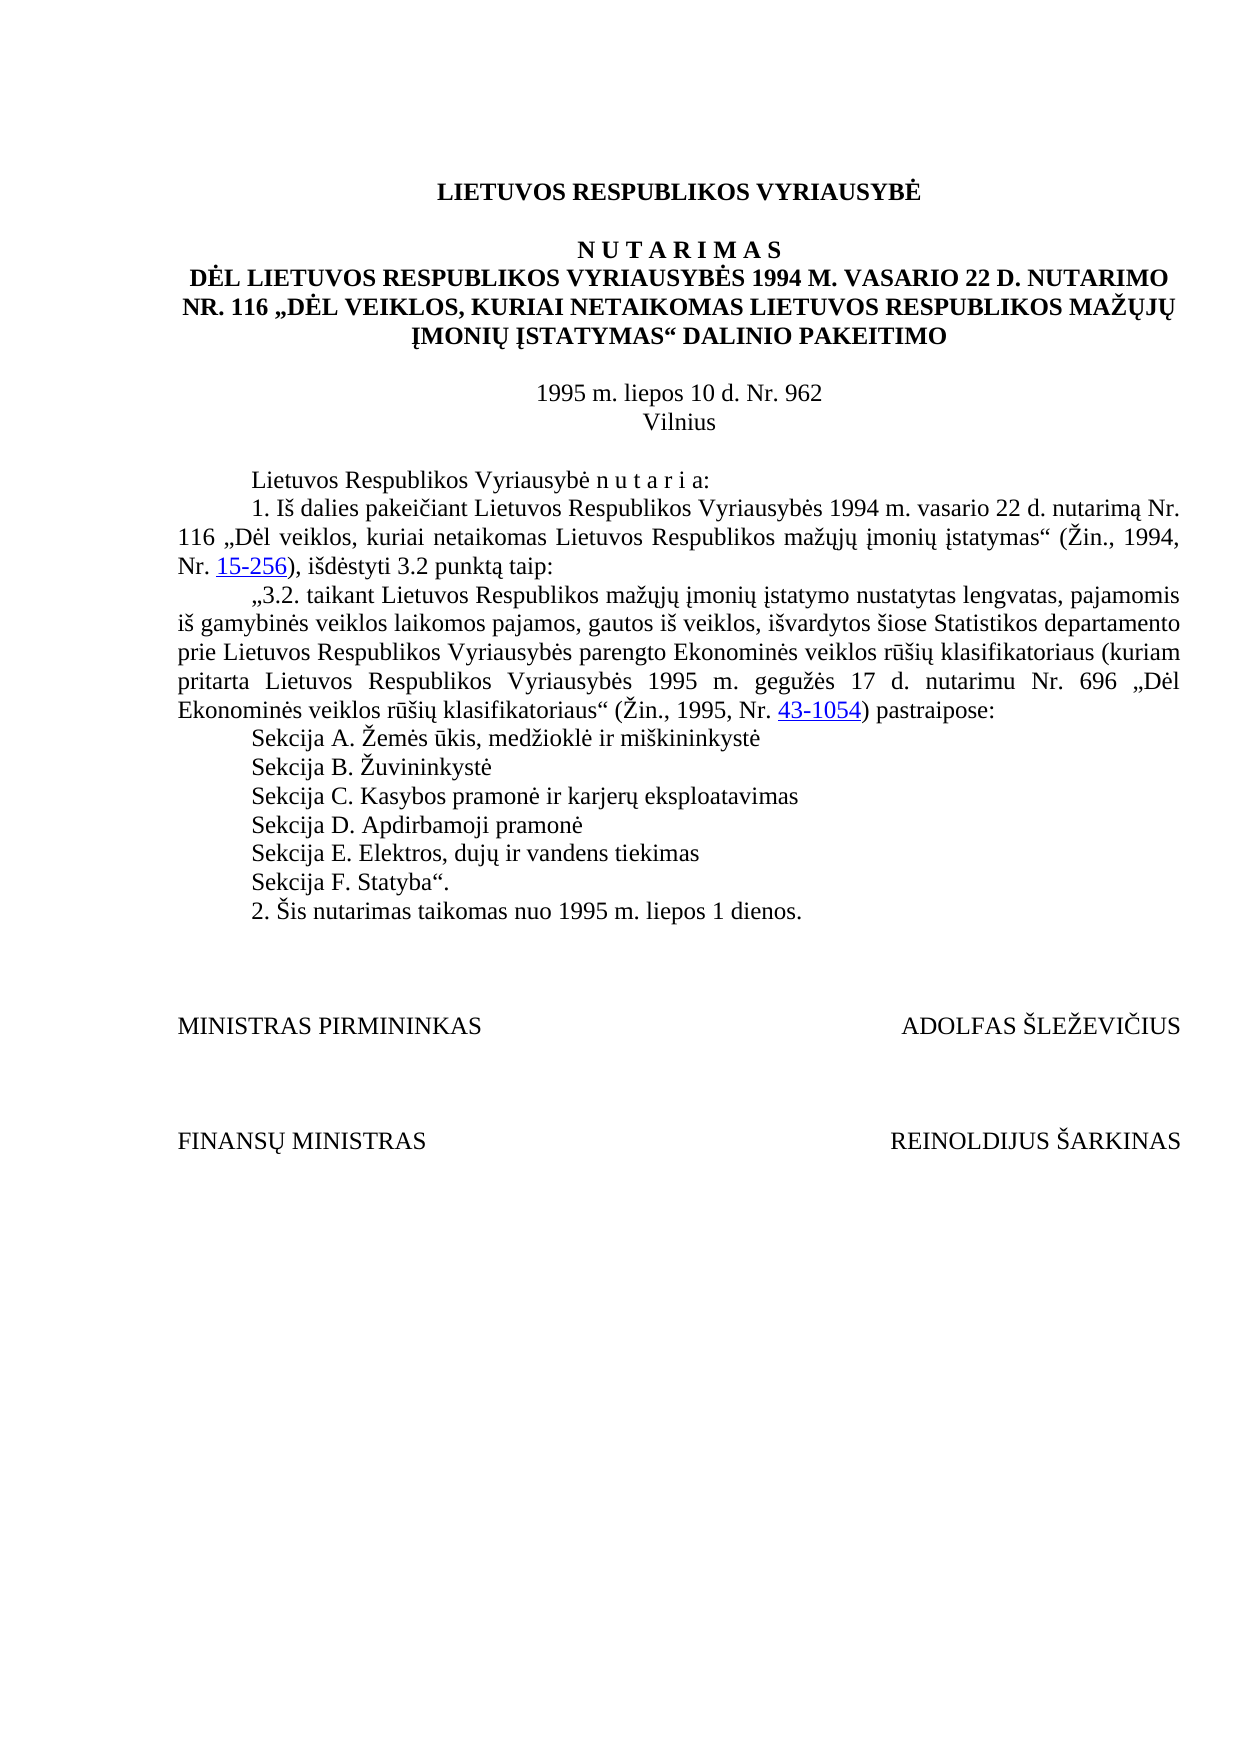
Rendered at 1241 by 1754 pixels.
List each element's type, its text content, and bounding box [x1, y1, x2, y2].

text N U T A R I M A S [177, 235, 1181, 263]
text Sekcija E. Elektros, dujų ir vandens tiekimas [177, 838, 1181, 867]
text 2. Šis nutarimas taikomas nuo 1995 m. liepos 1 dienos. [177, 896, 1181, 925]
text Sekcija A. Žemės ūkis, medžioklė ir miškininkystė [177, 723, 1181, 752]
text Sekcija C. Kasybos pramonė ir karjerų eksploatavimas [177, 781, 1181, 810]
text „3.2. taikant Lietuvos Respublikos mažųjų įmonių įstatymo nustatytas lengvatas, pajamomis iš gamybinės veiklos laikomos pajamos, gautos iš veiklos, išvardytos šiose Statistikos departamento prie Lietuvos Respublikos Vyriausybės parengto Ekonominės veiklos rūšių klasifikatoriaus (kuriam pritarta Lietuvos Respublikos Vyriausybės 1995 m. gegužės 17 d. nutarimu Nr. 696 „Dėl Ekonominės veiklos rūšių klasifikatoriaus“ (Žin., 1995, Nr. 43-1054) pastraipose: [177, 580, 1181, 723]
text Sekcija B. Žuvininkystė [177, 752, 1181, 781]
text FINANSŲ MINISTRAS REINOLDIJUS ŠARKINAS [177, 1126, 1181, 1155]
text Sekcija F. Statyba“. [177, 867, 1181, 896]
text Lietuvos Respublikos Vyriausybė nutaria: [177, 465, 1181, 493]
text 1. Iš dalies pakeičiant Lietuvos Respublikos Vyriausybės 1994 m. vasario 22 d. nutarimą Nr. 116 „Dėl veiklos, kuriai netaikomas Lietuvos Respublikos mažųjų įmonių įstatymas“ (Žin., 1994, Nr. 15-256), išdėstyti 3.2 punktą taip: [177, 493, 1181, 580]
text Vilnius [177, 407, 1181, 436]
text LIETUVOS RESPUBLIKOS VYRIAUSYBĖ [177, 177, 1181, 206]
text MINISTRAS PIRMININKAS ADOLFAS ŠLEŽEVIČIUS [177, 1011, 1181, 1040]
text DĖL LIETUVOS RESPUBLIKOS VYRIAUSYBĖS 1994 M. VASARIO 22 D. NUTARIMO NR. 116 „DĖL VEIKLOS, KURIAI NETAIKOMAS LIETUVOS RESPUBLIKOS MAŽŲJŲ ĮMONIŲ ĮSTATYMAS“ DALINIO PAKEITIMO [177, 263, 1181, 350]
text Sekcija D. Apdirbamoji pramonė [177, 810, 1181, 838]
text 1995 m. liepos 10 d. Nr. 962 [177, 378, 1181, 407]
